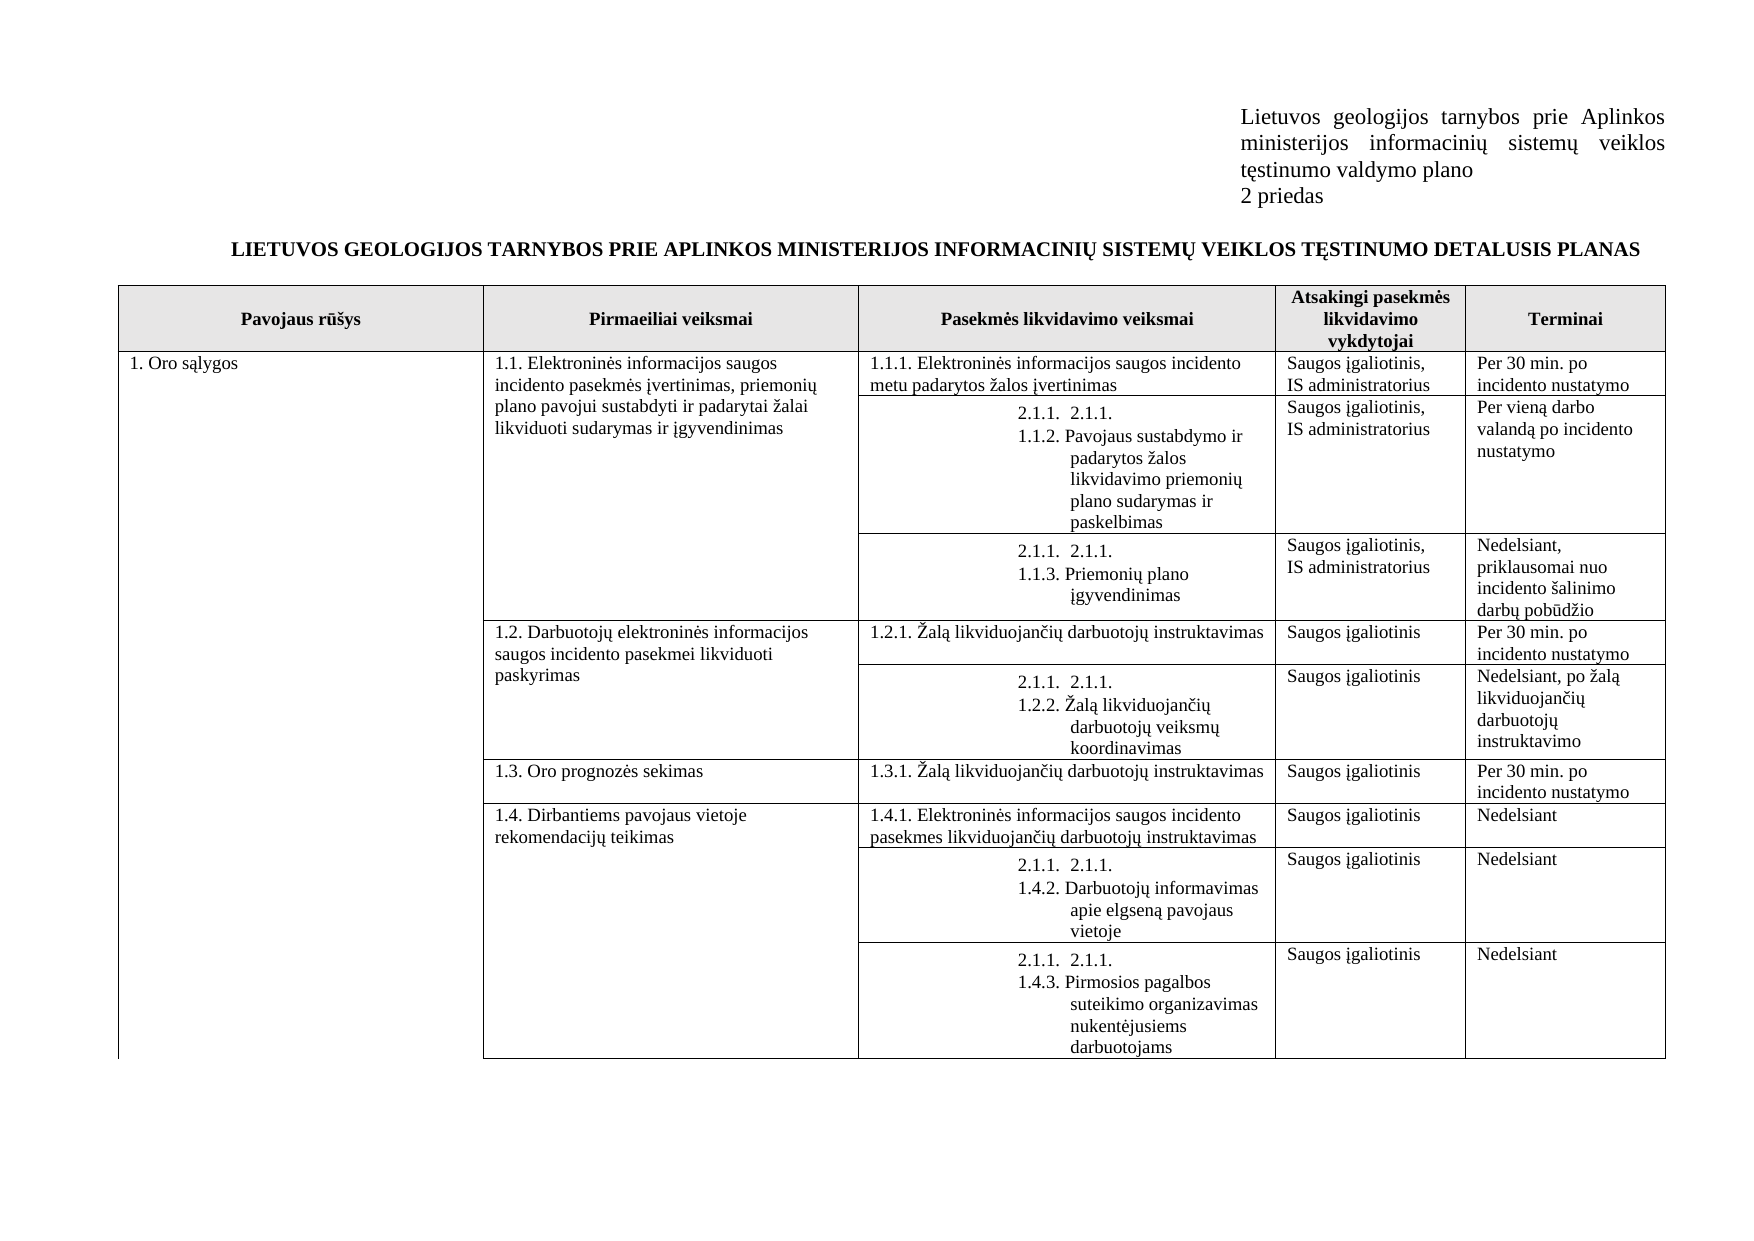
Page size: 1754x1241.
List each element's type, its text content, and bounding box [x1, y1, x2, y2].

table_cell 1.1.1. Elektroninės informacijos saugos incidento metu padarytos žalos įvertinimas [859, 352, 1275, 395]
table_cell Nedelsiant [1466, 804, 1665, 847]
table_cell Saugos įgaliotinis [1276, 804, 1465, 847]
table_header Atsakingi pasekmės likvidavimo vykdytojai [1276, 286, 1465, 351]
table_cell [119, 621, 483, 759]
text LIETUVOS GEOLOGIJOS TARNYBOS PRIE APLINKOS MINISTERIJOS INFORMACINIŲ SISTEMŲ VEIKLOS TĘSTINUMO DETALUSIS PLANAS [118, 237, 1665, 261]
table_cell 2.1.1. 2.1.1. 1.1.2. Pavojaus sustabdymo ir padarytos žalos likvidavimo priemonių plano sudarymas ir paskelbimas [859, 396, 1275, 533]
table_cell Saugos įgaliotinis [1276, 621, 1465, 664]
table_header Pavojaus rūšys [119, 286, 483, 351]
text 2 priedas [1240, 182, 1665, 208]
table_cell [119, 760, 483, 803]
table_cell Nedelsiant [1466, 848, 1665, 942]
table_cell 1.2.1. Žalą likviduojančių darbuotojų instruktavimas [859, 621, 1275, 664]
table_cell Per 30 min. po incidento nustatymo [1466, 760, 1665, 803]
table_cell Saugos įgaliotinis, IS administratorius [1276, 396, 1465, 533]
table_header Pirmaeiliai veiksmai [484, 286, 858, 351]
table_cell 1.3. Oro prognozės sekimas [484, 760, 858, 803]
table_cell Saugos įgaliotinis [1276, 665, 1465, 759]
table_cell 2.1.1. 2.1.1. 1.1.3. Priemonių plano įgyvendinimas [859, 534, 1275, 620]
table_cell Nedelsiant, priklausomai nuo incidento šalinimo darbų pobūdžio [1466, 534, 1665, 620]
table_cell Saugos įgaliotinis [1276, 848, 1465, 942]
table_cell Per 30 min. po incidento nustatymo [1466, 621, 1665, 664]
table_cell 1.3.1. Žalą likviduojančių darbuotojų instruktavimas [859, 760, 1275, 803]
table_cell 2.1.1. 2.1.1. 1.4.3. Pirmosios pagalbos suteikimo organizavimas nukentėjusiems darbuotojams [859, 943, 1275, 1058]
table_cell Saugos įgaliotinis, IS administratorius [1276, 352, 1465, 395]
table_cell Saugos įgaliotinis [1276, 760, 1465, 803]
table_cell [119, 804, 483, 1058]
table_cell Saugos įgaliotinis, IS administratorius [1276, 534, 1465, 620]
table_cell Nedelsiant, po žalą likviduojančių darbuotojų instruktavimo [1466, 665, 1665, 759]
table_cell 1.1. Elektroninės informacijos saugos incidento pasekmės įvertinimas, priemonių plano pavojui sustabdyti ir padarytai žalai likviduoti sudarymas ir įgyvendinimas [484, 352, 858, 620]
table_cell 1. Oro sąlygos [119, 352, 483, 620]
table_cell 1.4.1. Elektroninės informacijos saugos incidento pasekmes likviduojančių darbuotojų instruktavimas [859, 804, 1275, 847]
table_cell Per vieną darbo valandą po incidento nustatymo [1466, 396, 1665, 533]
table_header Terminai [1466, 286, 1665, 351]
table_cell 2.1.1. 2.1.1. 1.2.2. Žalą likviduojančių darbuotojų veiksmų koordinavimas [859, 665, 1275, 759]
text Lietuvos geologijos tarnybos prie Aplinkos ministerijos informacinių sistemų veiklos tęstinumo valdymo plano [1240, 103, 1665, 182]
table_cell Nedelsiant [1466, 943, 1665, 1058]
table_cell 2.1.1. 2.1.1. 1.4.2. Darbuotojų informavimas apie elgseną pavojaus vietoje [859, 848, 1275, 942]
table_cell 1.4. Dirbantiems pavojaus vietoje rekomendacijų teikimas [484, 804, 858, 1058]
table_cell Per 30 min. po incidento nustatymo [1466, 352, 1665, 395]
table_header Pasekmės likvidavimo veiksmai [859, 286, 1275, 351]
table_cell 1.2. Darbuotojų elektroninės informacijos saugos incidento pasekmei likviduoti paskyrimas [484, 621, 858, 759]
table_cell Saugos įgaliotinis [1276, 943, 1465, 1058]
